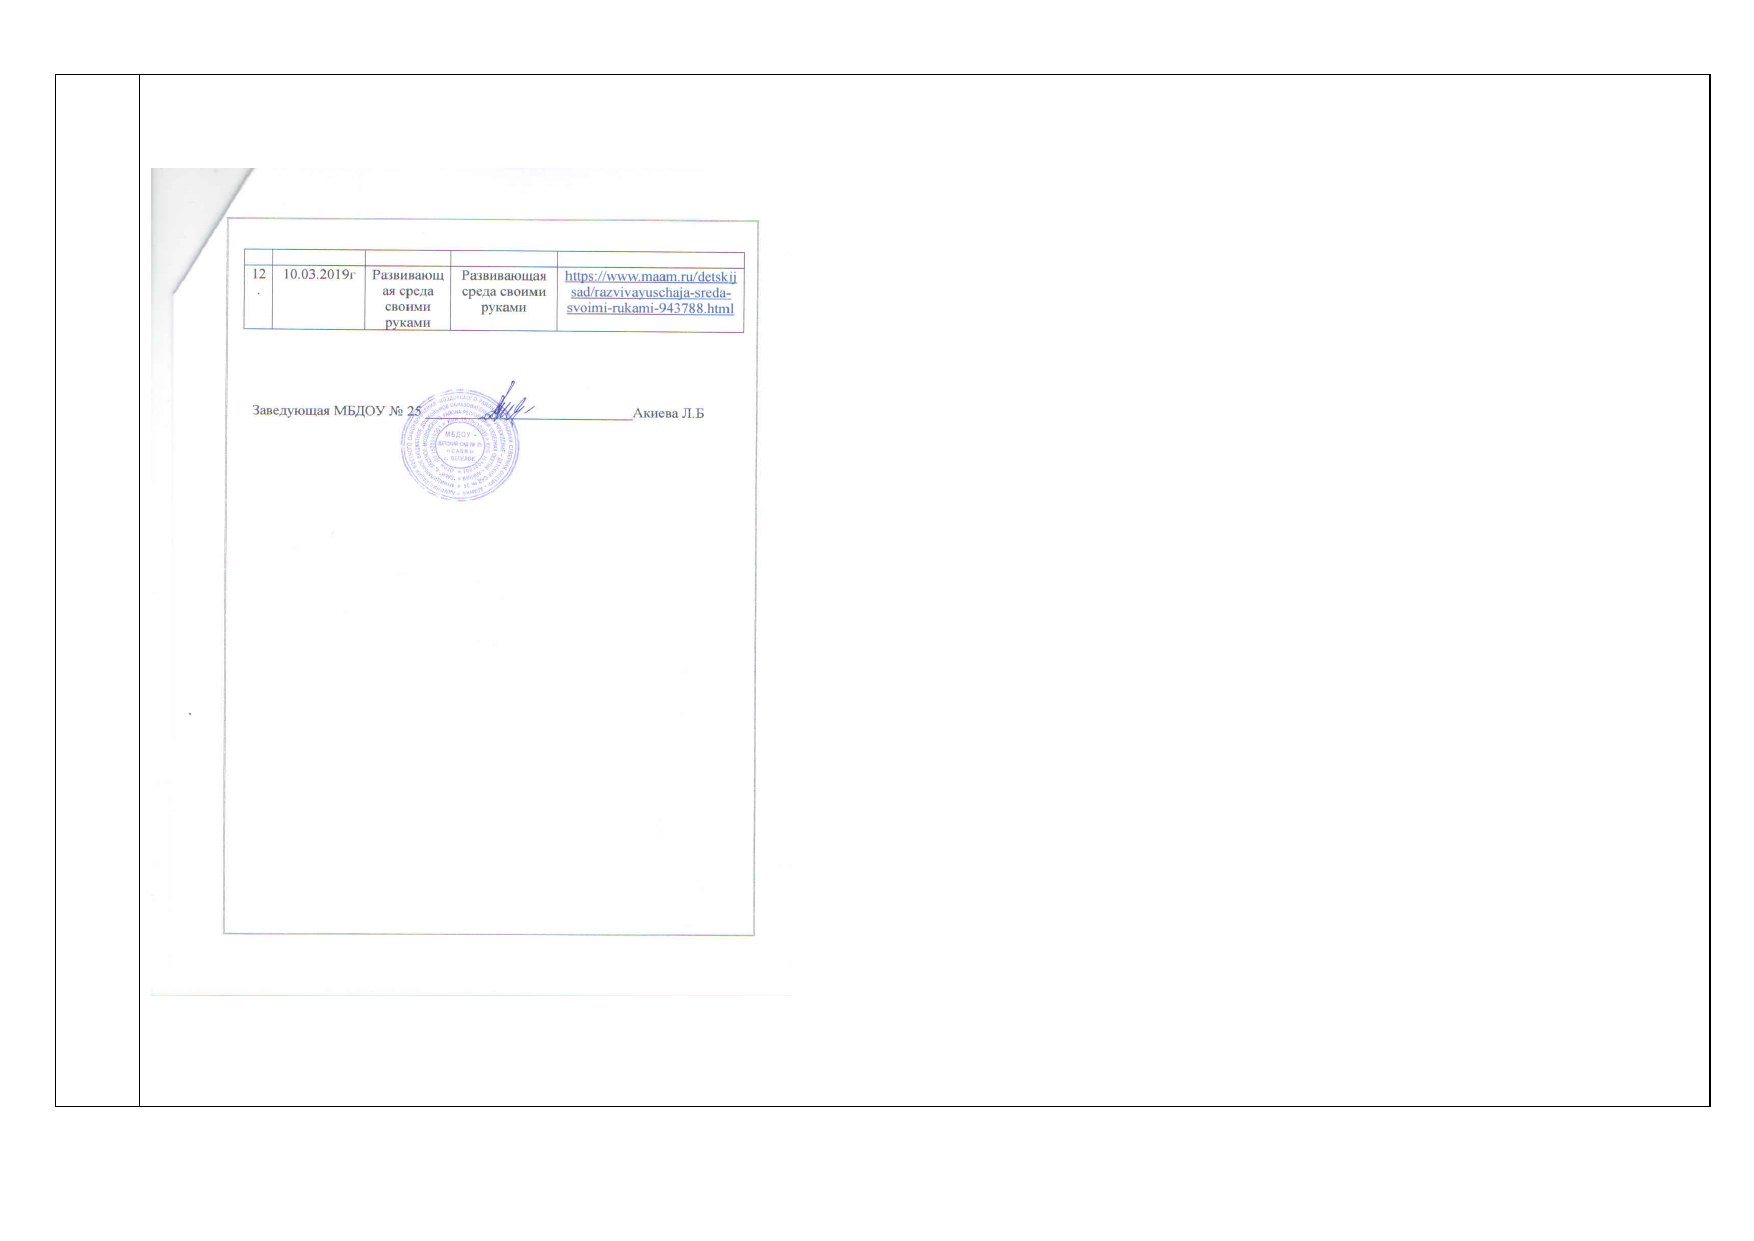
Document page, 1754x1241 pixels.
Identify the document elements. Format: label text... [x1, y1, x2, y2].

table_cell 1.1.2Справка №186 Справка №179 1.1.2 Справка № 1.1.2 Сертификат создание сайта № МС 1681716 1.1.2 Личная Страница На МААМ.RU 1.1.2 Сайт ДОУ МБДОУ №25 Приказ 1.1.2 Личный сайт Солнечный свет https://solncesvet.ru/social/499670 1.1.2 Приказ № 29/3 от 13. 09.2019г 1.1.2 Рецензия 1.1.2 Информационный отчет распространение педагогического опыта 1.1.2 Приказх№ Н-02-16 СМИ № ЭЛ ФС 77-63391 1.1.2 Приказ№ Н-02-15 [140, 75, 1709, 1106]
table_cell [56, 75, 139, 1106]
